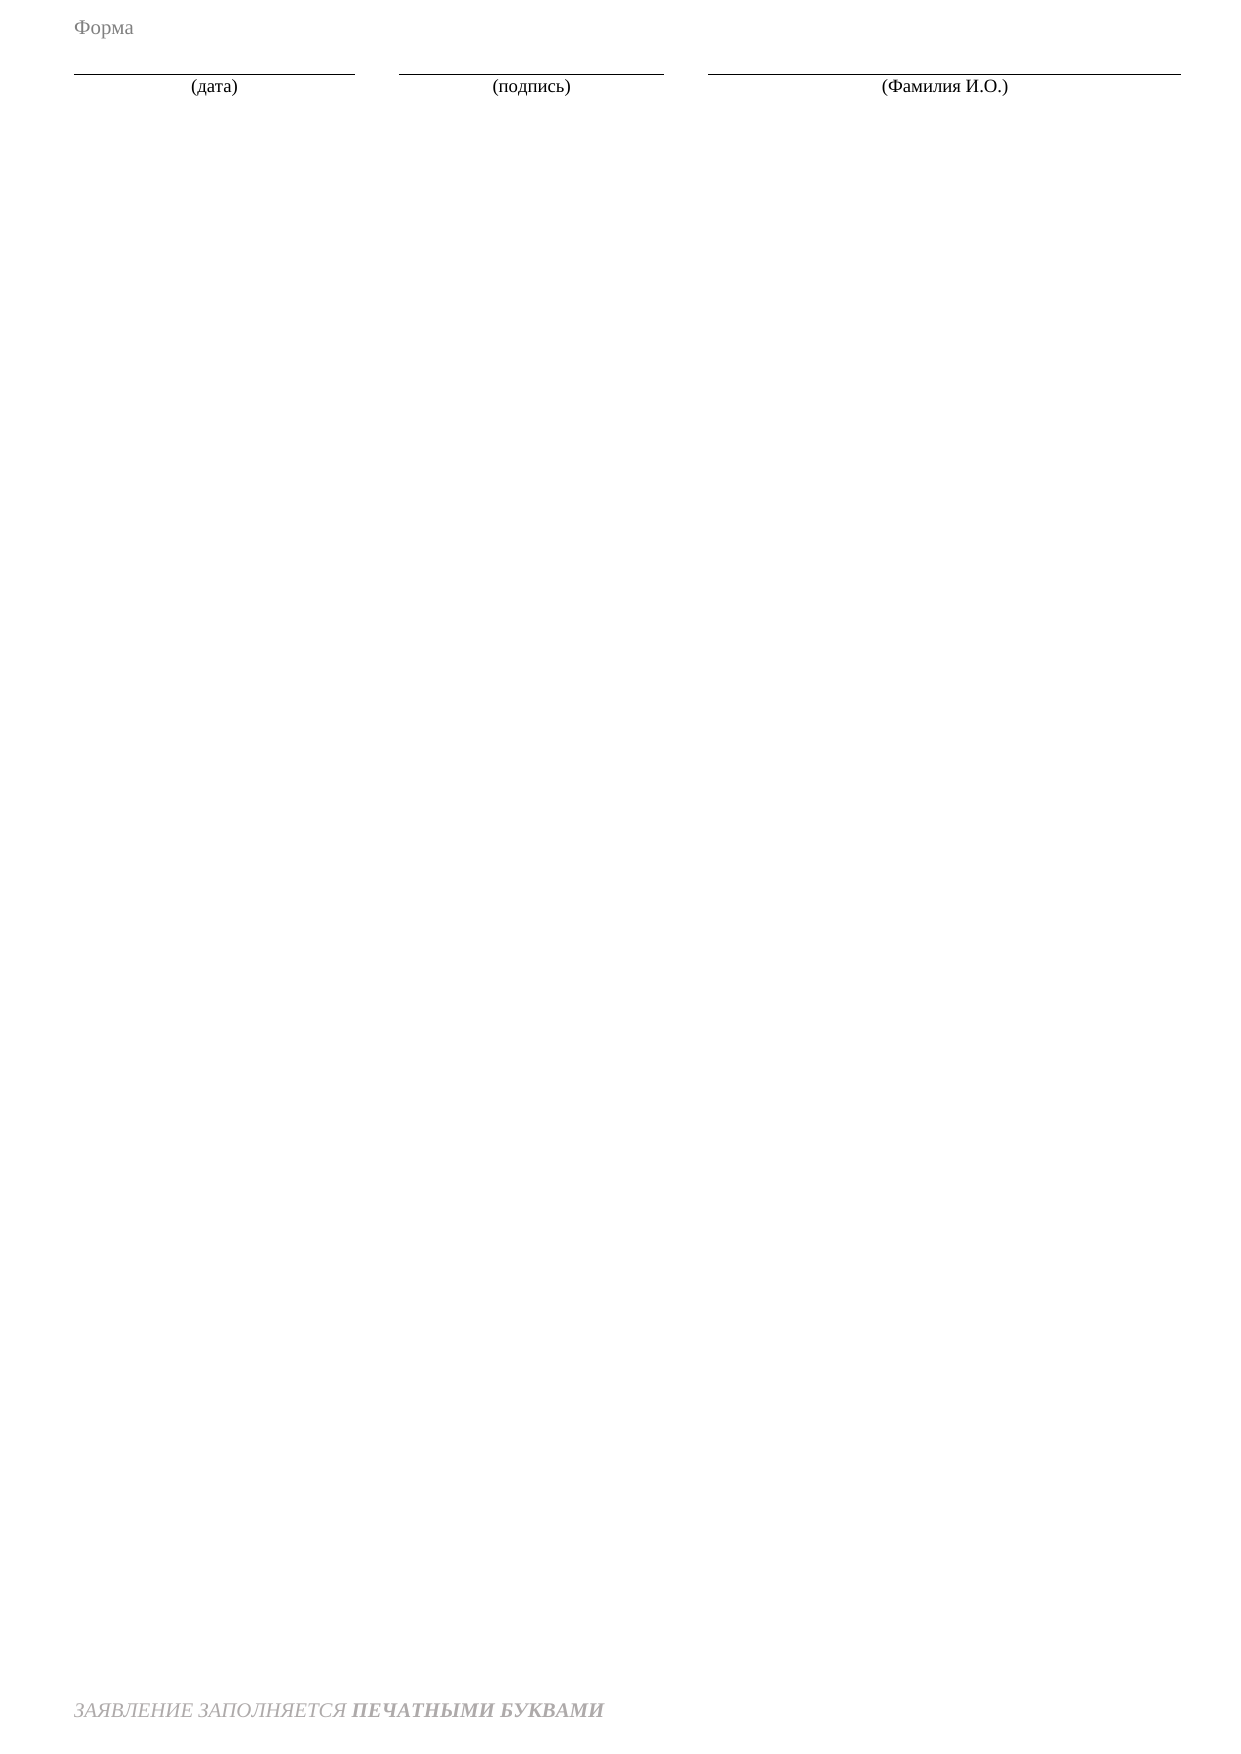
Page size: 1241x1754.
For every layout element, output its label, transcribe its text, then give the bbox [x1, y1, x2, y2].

table_cell (дата) [74, 75, 354, 96]
table_cell (Фамилия И.О.) [708, 75, 1181, 96]
table_cell (подпись) [399, 75, 664, 96]
table_cell [664, 74, 708, 96]
table_cell [355, 74, 399, 96]
